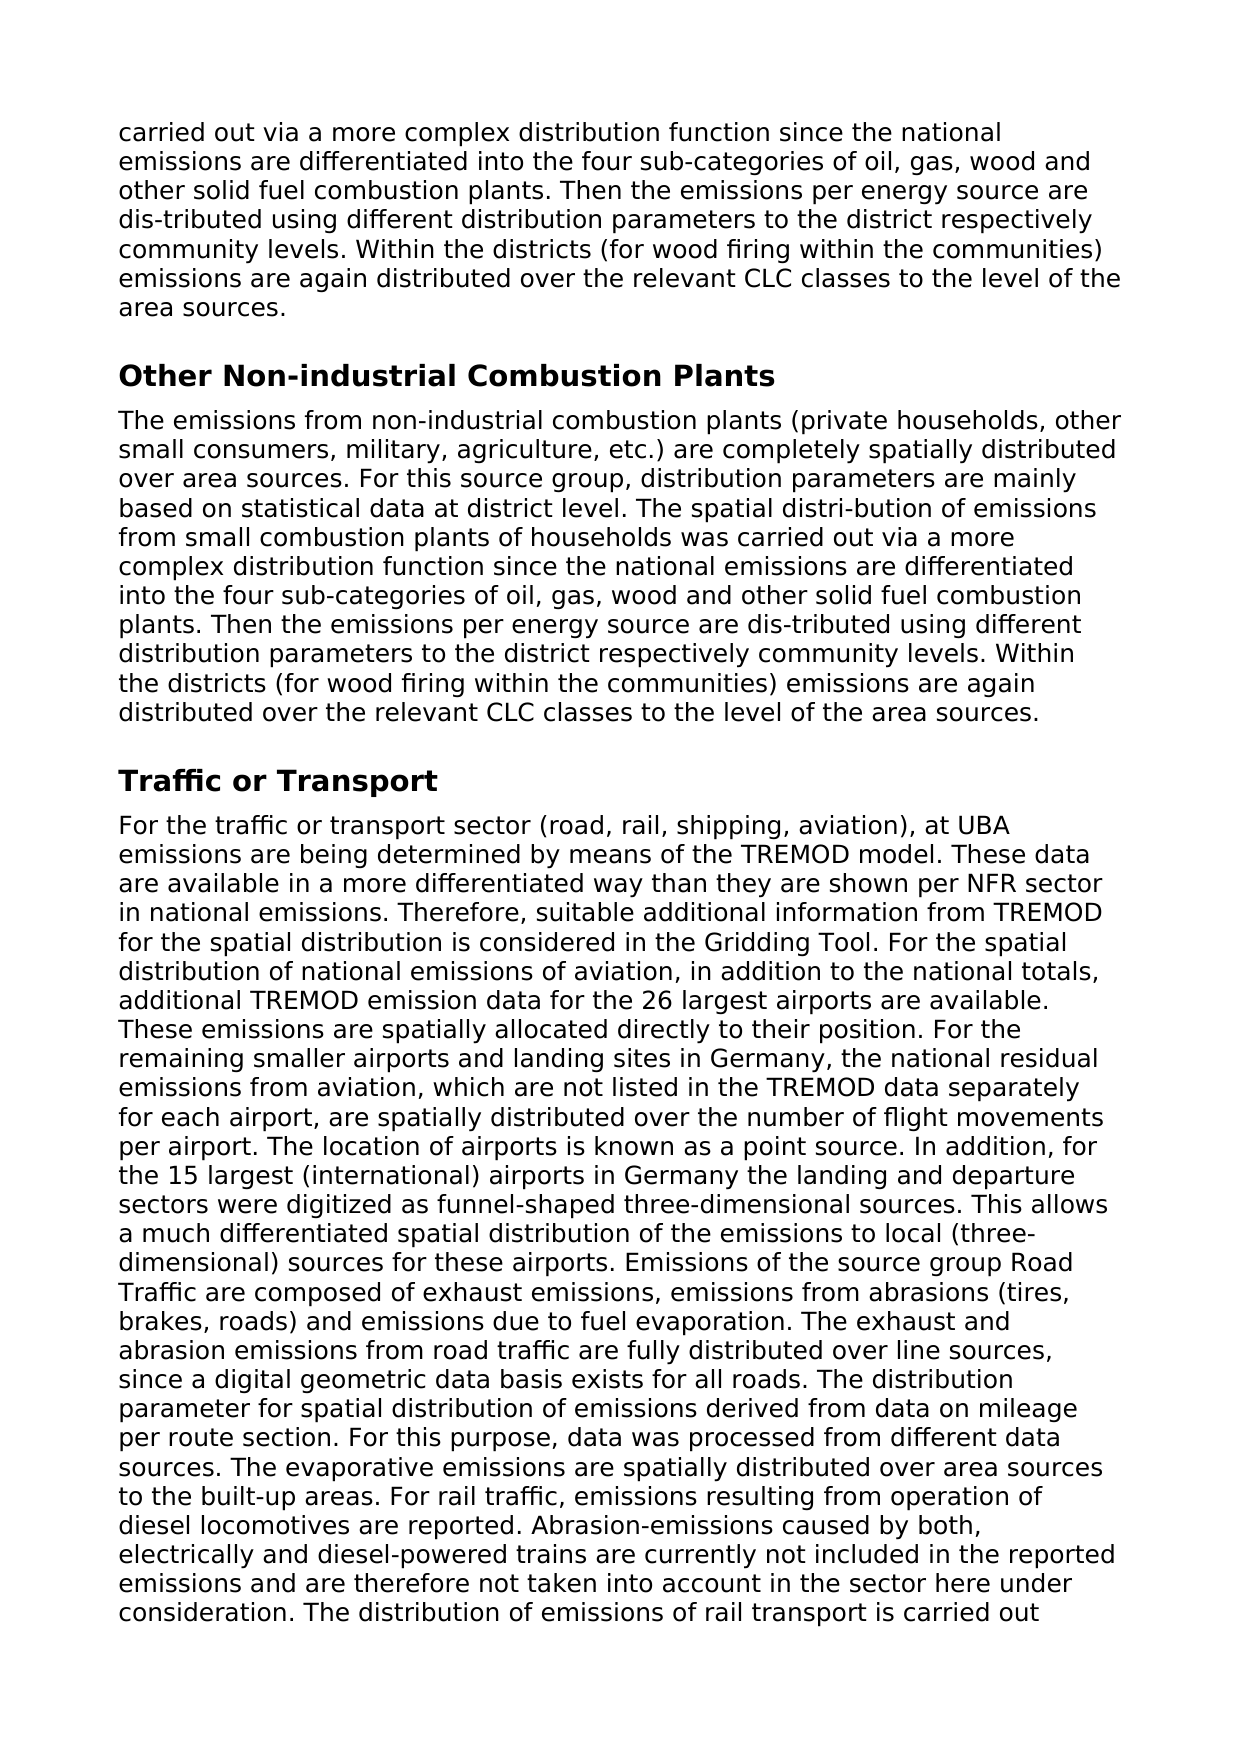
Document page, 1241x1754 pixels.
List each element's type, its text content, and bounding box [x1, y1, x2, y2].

subtitle Traffic or Transport [118, 764, 1122, 798]
text carried out via a more complex distribution function since the national emissions are differentiated into the four sub-categories of oil, gas, wood and other solid fuel combustion plants. Then the emissions per energy source are dis-tributed using different distribution parameters to the district respectively community levels. Within the districts (for wood firing within the communities) emissions are again distributed over the relevant CLC classes to the level of the area sources. [118, 118, 1122, 322]
text For the traffic or transport sector (road, rail, shipping, aviation), at UBA emissions are being determined by means of the TREMOD model. These data are available in a more differentiated way than they are shown per NFR sector in national emissions. Therefore, suitable additional information from TREMOD for the spatial distribution is considered in the Gridding Tool. For the spatial distribution of national emissions of aviation, in addition to the national totals, additional TREMOD emission data for the 26 largest airports are available. These emissions are spatially allocated directly to their position. For the remaining smaller airports and landing sites in Germany, the national residual emissions from aviation, which are not listed in the TREMOD data separately for each airport, are spatially distributed over the number of flight movements per airport. The location of airports is known as a point source. In addition, for the 15 largest (international) airports in Germany the landing and departure sectors were digitized as funnel-shaped three-dimensional sources. This allows a much differentiated spatial distribution of the emissions to local (three-dimensional) sources for these airports. Emissions of the source group Road Traffic are composed of exhaust emissions, emissions from abrasions (tires, brakes, roads) and emissions due to fuel evaporation. The exhaust and abrasion emissions from road traffic are fully distributed over line sources, since a digital geometric data basis exists for all roads. The distribution parameter for spatial distribution of emissions derived from data on mileage per route section. For this purpose, data was processed from different data sources. The evaporative emissions are spatially distributed over area sources to the built-up areas. For rail traffic, emissions resulting from operation of diesel locomotives are reported. Abrasion-emissions caused by both, electrically and diesel-powered trains are currently not included in the reported emissions and are therefore not taken into account in the sector here under consideration. The distribution of emissions of rail transport is carried out [118, 811, 1122, 1628]
subtitle Other Non-industrial Combustion Plants [118, 360, 1122, 394]
text The emissions from non-industrial combustion plants (private households, other small consumers, military, agriculture, etc.) are completely spatially distributed over area sources. For this source group, distribution parameters are mainly based on statistical data at district level. The spatial distri-bution of emissions from small combustion plants of households was carried out via a more complex distribution function since the national emissions are differentiated into the four sub-categories of oil, gas, wood and other solid fuel combustion plants. Then the emissions per energy source are dis-tributed using different distribution parameters to the district respectively community levels. Within the districts (for wood firing within the communities) emissions are again distributed over the relevant CLC classes to the level of the area sources. [118, 406, 1122, 727]
